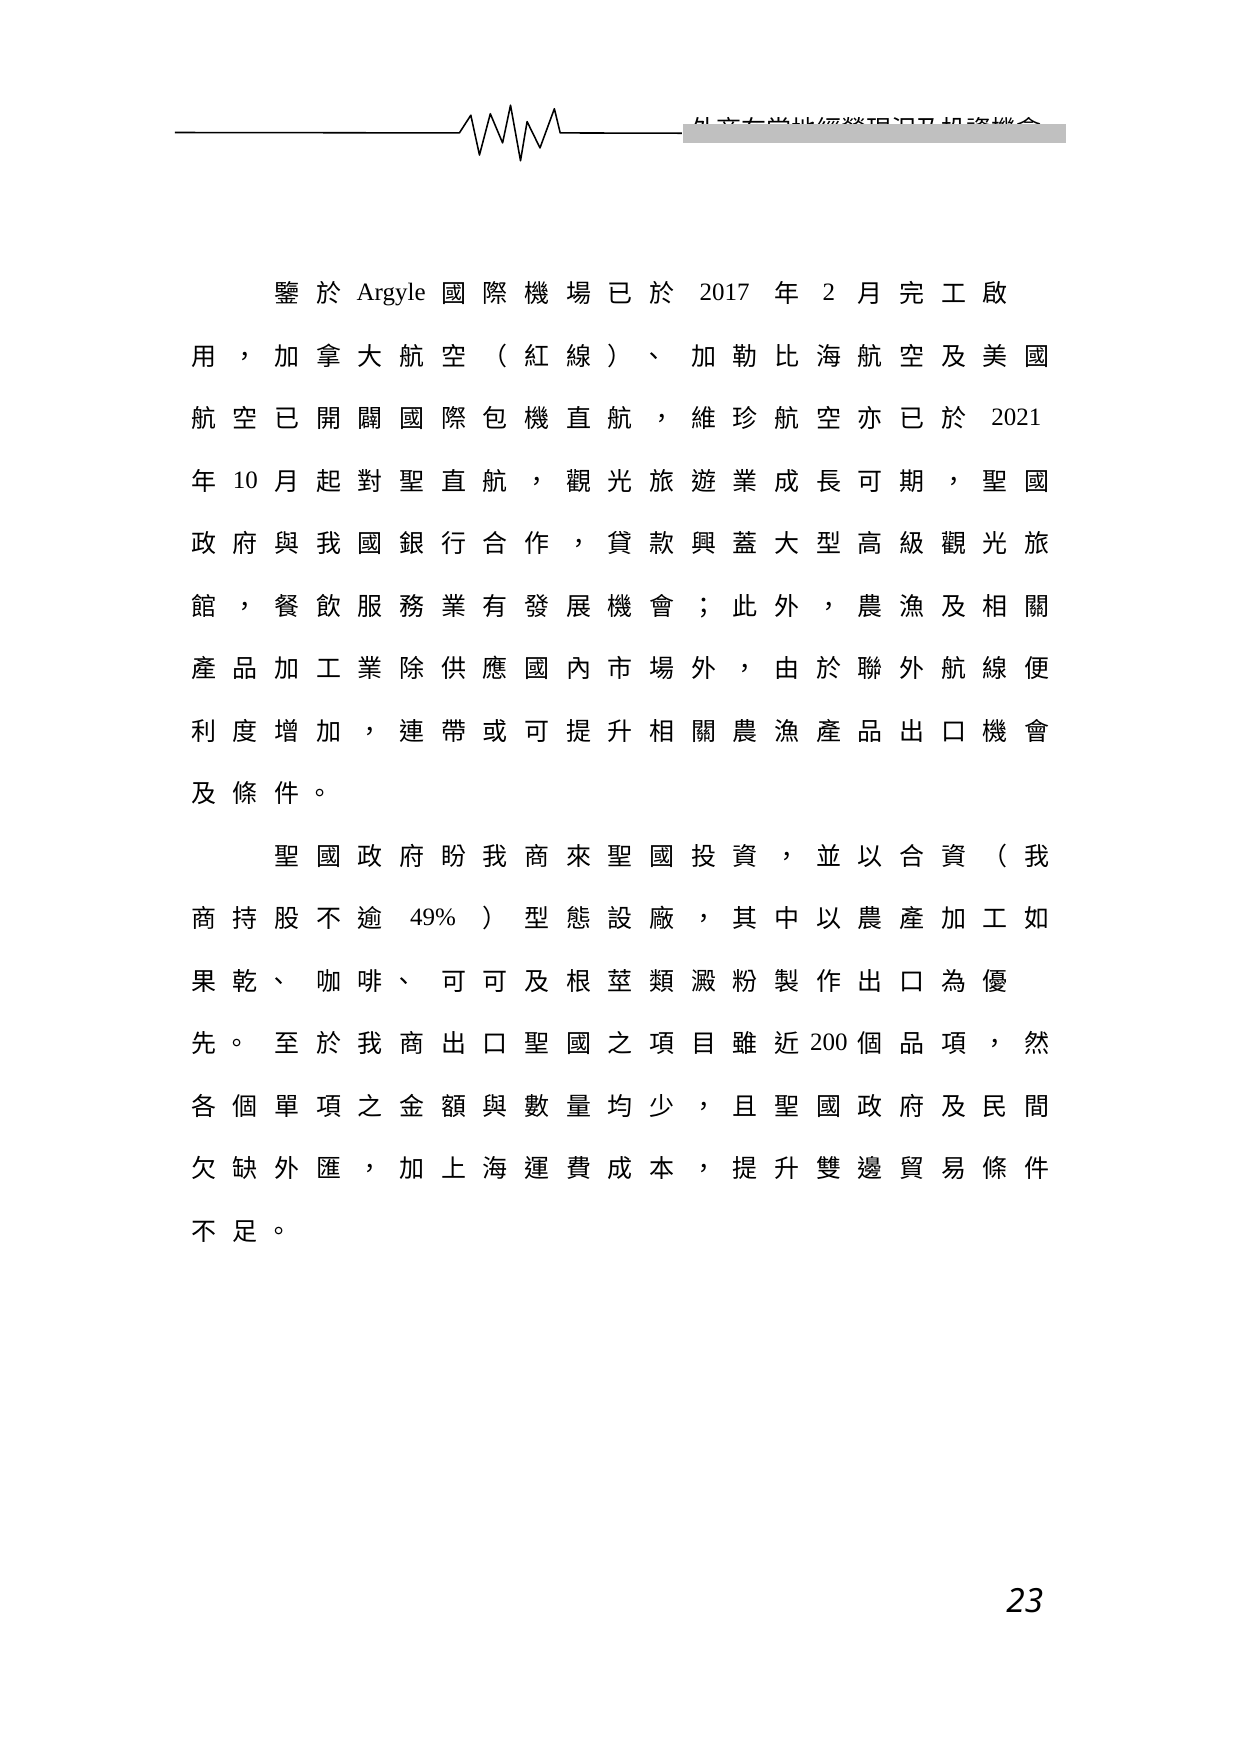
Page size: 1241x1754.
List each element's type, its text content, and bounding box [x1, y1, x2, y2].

text 聖國政府盼我商來聖國投資，並以合資（我商持股不逾49%）型態設廠，其中以農產加工如果乾、咖啡、可可及根莖類澱粉製作出口為優先。至於我商出口聖國之項目雖近200個品項，然各個單項之金額與數量均少，且聖國政府及民間欠缺外匯，加上海運費成本，提升雙邊貿易條件不足。 [183, 813, 1058, 1250]
text 鑒於Argyle國際機場已於2017年2月完工啟用，加拿大航空（紅線）、加勒比海航空及美國航空已開闢國際包機直航，維珍航空亦已於2021年10月起對聖直航，觀光旅遊業成長可期，聖國政府與我國銀行合作，貸款興蓋大型高級觀光旅館，餐飲服務業有發展機會；此外，農漁及相關產品加工業除供應國內市場外，由於聯外航線便利度增加，連帶或可提升相關農漁產品出口機會及條件。 [183, 250, 1058, 813]
